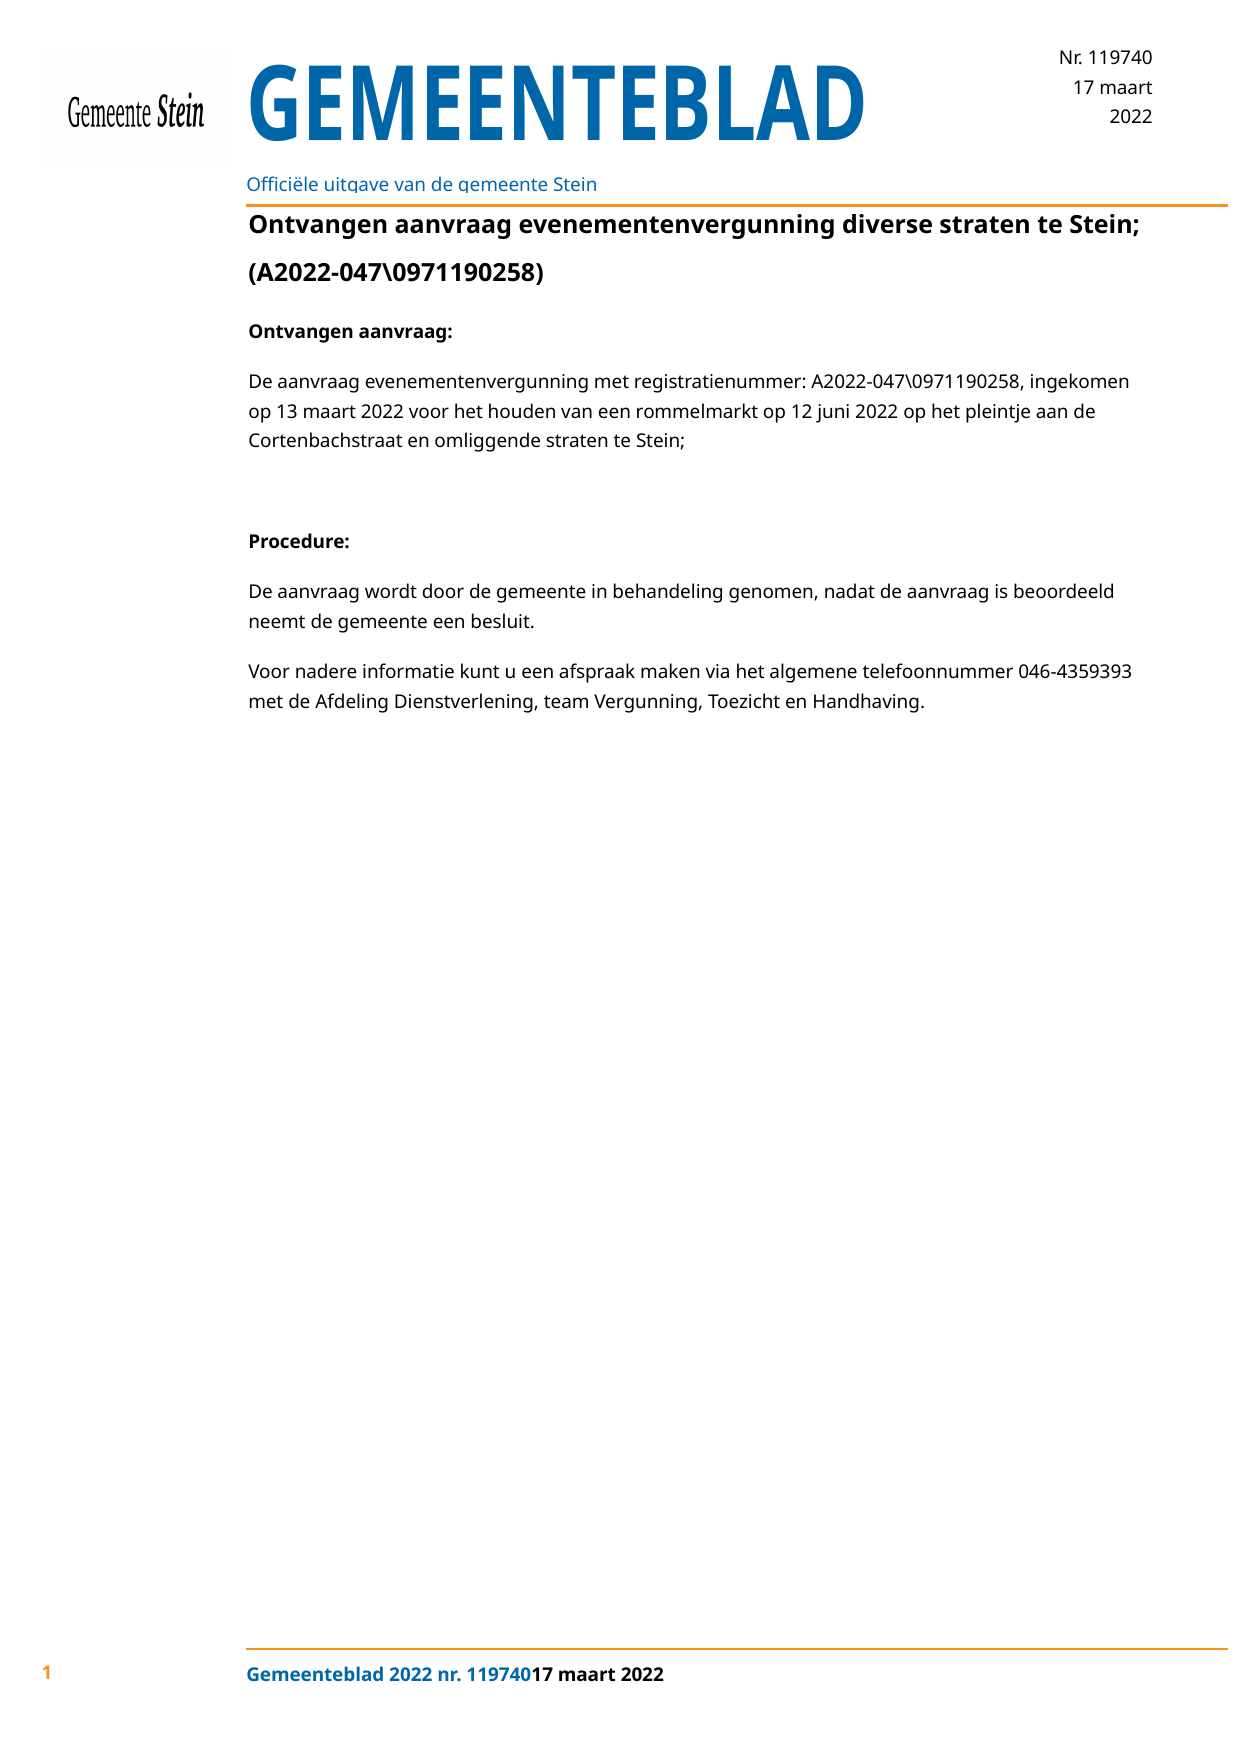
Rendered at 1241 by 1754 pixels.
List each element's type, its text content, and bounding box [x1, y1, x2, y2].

text De aanvraag wordt door de gemeente in behandeling genomen, nadat de aanvraag is beoordeeld neemt de gemeente een besluit. [248, 579, 1152, 634]
picture [41, 47, 231, 172]
text Procedure: [248, 528, 1152, 554]
text Voor nadere informatie kunt u een afspraak maken via het algemene telefoonnummer 046-4359393 met de Afdeling Dienstverlening, team Vergunning, Toezicht en Handhaving. [248, 659, 1152, 714]
text Ontvangen aanvraag: [248, 318, 1152, 344]
text Ontvangen aanvraag evenementenvergunning diverse straten te Stein; (A2022-047\0971190258) [248, 207, 1152, 288]
text De aanvraag evenementenvergunning met registratienummer: A2022-047\0971190258, ingekomen op 13 maart 2022 voor het houden van een rommelmarkt op 12 juni 2022 op het pleintje aan de Cortenbachstraat en omliggende straten te Stein; [248, 368, 1152, 453]
